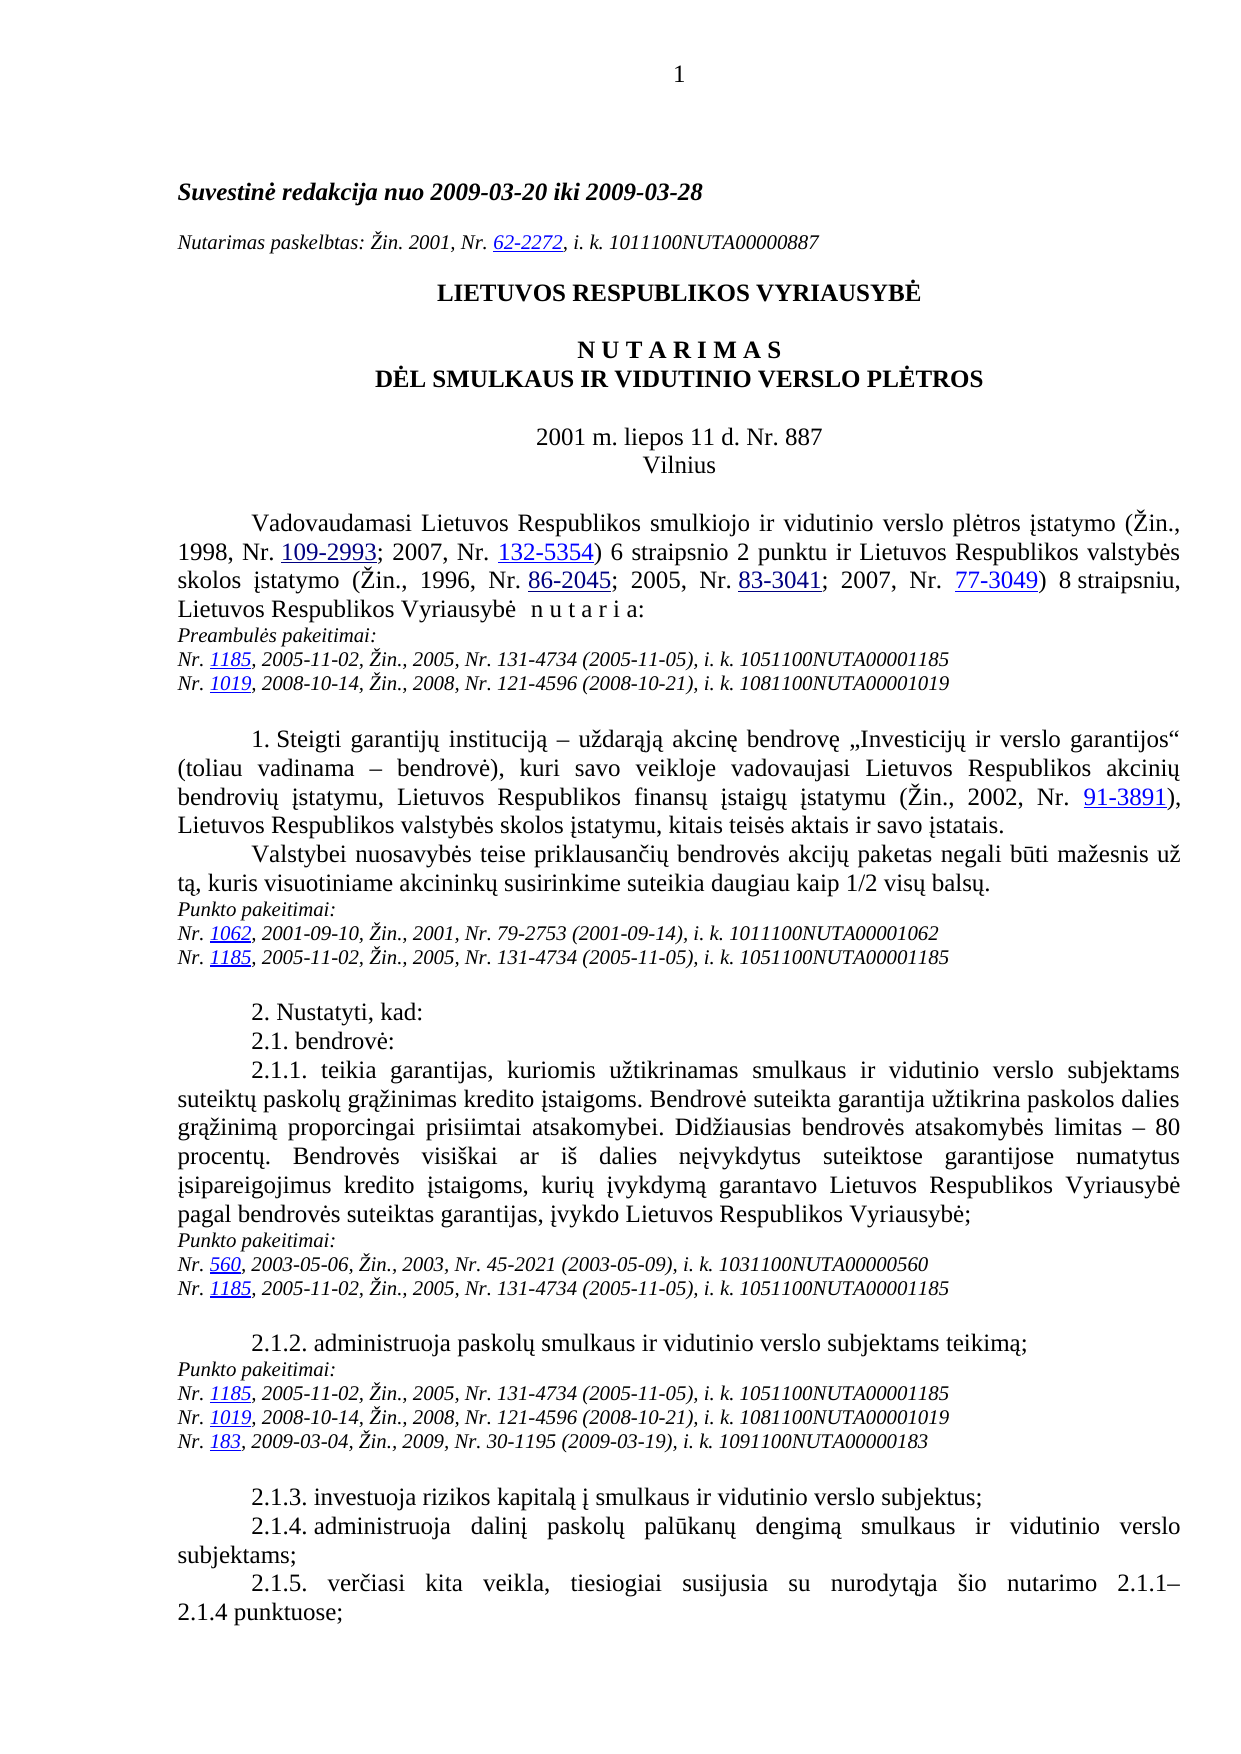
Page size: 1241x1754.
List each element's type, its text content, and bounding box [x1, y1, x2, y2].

text Punkto pakeitimai: [177, 897, 1181, 921]
text Nutarimas paskelbtas: Žin. 2001, Nr. 62-2272, i. k. 1011100NUTA00000887 [177, 230, 1181, 254]
text Nr. 1185, 2005-11-02, Žin., 2005, Nr. 131-4734 (2005-11-05), i. k. 1051100NUTA00001185 [177, 1381, 1181, 1405]
text 2.1.4. administruoja dalinį paskolų palūkanų dengimą smulkaus ir vidutinio verslo subjektams; [177, 1511, 1181, 1568]
text Nr. 1185, 2005-11-02, Žin., 2005, Nr. 131-4734 (2005-11-05), i. k. 1051100NUTA00001185 [177, 647, 1181, 671]
text Suvestinė redakcija nuo 2009-03-20 iki 2009-03-28 [177, 177, 1181, 206]
text 2. Nustatyti, kad: [177, 997, 1181, 1026]
text 2.1.5. verčiasi kita veikla, tiesiogiai susijusia su nurodytąja šio nutarimo 2.1.1–2.1.4 punktuose; [177, 1568, 1181, 1626]
text 2.1.2. administruoja paskolų smulkaus ir vidutinio verslo subjektams teikimą; [177, 1328, 1181, 1357]
text Punkto pakeitimai: [177, 1227, 1181, 1252]
text Nr. 1185, 2005-11-02, Žin., 2005, Nr. 131-4734 (2005-11-05), i. k. 1051100NUTA00001185 [177, 1276, 1181, 1300]
text 2001 m. liepos 11 d. Nr. 887 [177, 422, 1181, 451]
text 2.1. bendrovė: [177, 1026, 1181, 1055]
text Nr. 1019, 2008-10-14, Žin., 2008, Nr. 121-4596 (2008-10-21), i. k. 1081100NUTA00001019 [177, 1405, 1181, 1429]
text Nr. 560, 2003-05-06, Žin., 2003, Nr. 45-2021 (2003-05-09), i. k. 1031100NUTA00000560 [177, 1252, 1181, 1276]
text Vadovaudamasi Lietuvos Respublikos smulkiojo ir vidutinio verslo plėtros įstatymo (Žin., 1998, Nr. 109-2993; 2007, Nr. 132-5354) 6 straipsnio 2 punktu ir Lietuvos Respublikos valstybės skolos įstatymo (Žin., 1996, Nr. 86-2045; 2005, Nr. 83-3041; 2007, Nr. 77-3049) 8 straipsniu, Lietuvos Respublikos Vyriausybė nutaria: [177, 508, 1181, 623]
text N U T A R I M A S [177, 336, 1181, 364]
text Nr. 1062, 2001-09-10, Žin., 2001, Nr. 79-2753 (2001-09-14), i. k. 1011100NUTA00001062 [177, 921, 1181, 945]
text Vilnius [177, 451, 1181, 479]
text Nr. 183, 2009-03-04, Žin., 2009, Nr. 30-1195 (2009-03-19), i. k. 1091100NUTA00000183 [177, 1429, 1181, 1453]
text LIETUVOS RESPUBLIKOS VYRIAUSYBĖ [177, 278, 1181, 307]
text Preambulės pakeitimai: [177, 623, 1181, 647]
text Nr. 1019, 2008-10-14, Žin., 2008, Nr. 121-4596 (2008-10-21), i. k. 1081100NUTA00001019 [177, 671, 1181, 695]
text 1. Steigti garantijų instituciją – uždarąją akcinę bendrovę „Investicijų ir verslo garantijos“ (toliau vadinama – bendrovė), kuri savo veikloje vadovaujasi Lietuvos Respublikos akcinių bendrovių įstatymu, Lietuvos Respublikos finansų įstaigų įstatymu (Žin., 2002, Nr. 91-3891), Lietuvos Respublikos valstybės skolos įstatymu, kitais teisės aktais ir savo įstatais. [177, 724, 1181, 839]
text 2.1.3. investuoja rizikos kapitalą į smulkaus ir vidutinio verslo subjektus; [177, 1482, 1181, 1511]
text Valstybei nuosavybės teise priklausančių bendrovės akcijų paketas negali būti mažesnis už tą, kuris visuotiniame akcininkų susirinkime suteikia daugiau kaip 1/2 visų balsų. [177, 839, 1181, 897]
text 2.1.1. teikia garantijas, kuriomis užtikrinamas smulkaus ir vidutinio verslo subjektams suteiktų paskolų grąžinimas kredito įstaigoms. Bendrovė suteikta garantija užtikrina paskolos dalies grąžinimą proporcingai prisiimtai atsakomybei. Didžiausias bendrovės atsakomybės limitas – 80 procentų. Bendrovės visiškai ar iš dalies neįvykdytus suteiktose garantijose numatytus įsipareigojimus kredito įstaigoms, kurių įvykdymą garantavo Lietuvos Respublikos Vyriausybė pagal bendrovės suteiktas garantijas, įvykdo Lietuvos Respublikos Vyriausybė; [177, 1055, 1181, 1227]
text Nr. 1185, 2005-11-02, Žin., 2005, Nr. 131-4734 (2005-11-05), i. k. 1051100NUTA00001185 [177, 945, 1181, 969]
text Punkto pakeitimai: [177, 1357, 1181, 1381]
text DĖL SMULKAUS IR VIDUTINIO VERSLO PLĖTROS [177, 364, 1181, 393]
